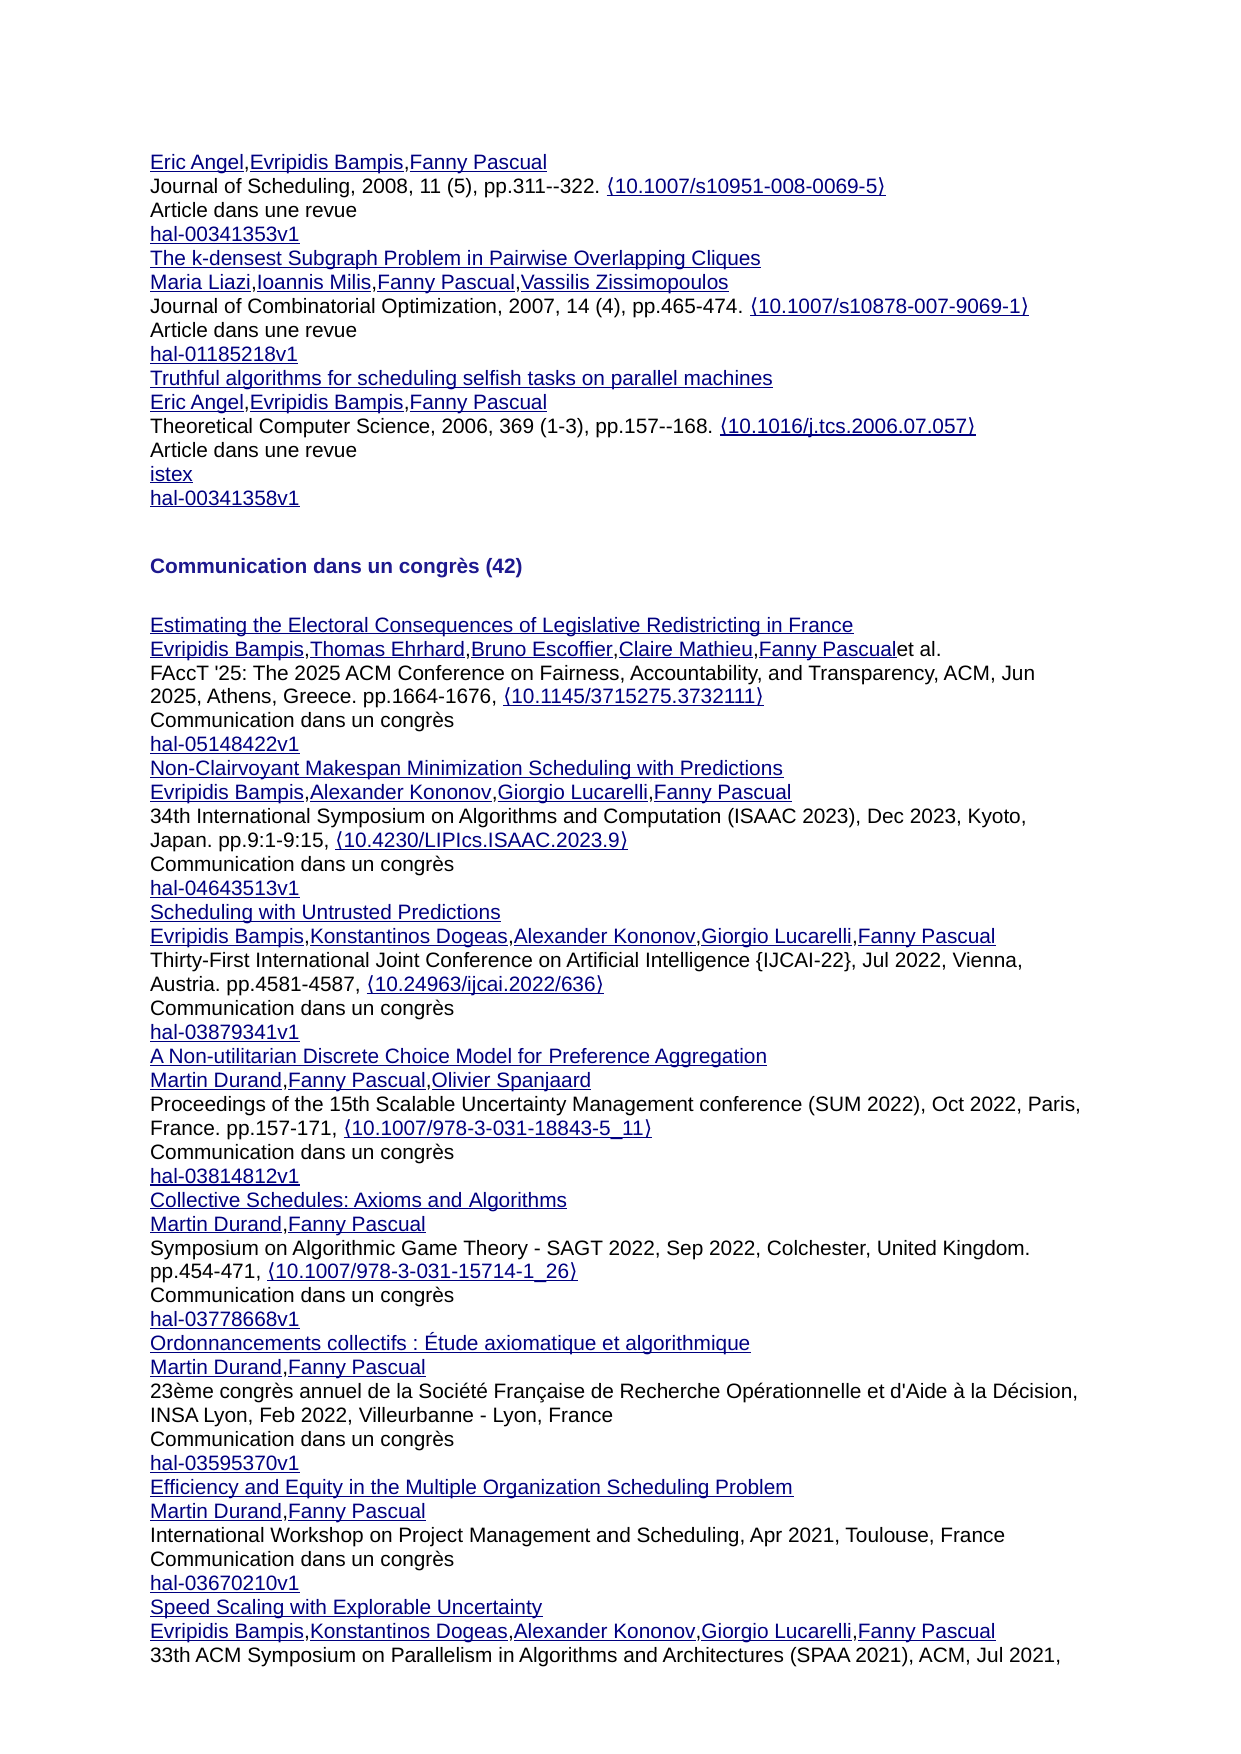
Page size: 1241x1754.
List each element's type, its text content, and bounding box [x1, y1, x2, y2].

table_cell Scheduling with Untrusted Predictions Evripidis Bampis,Konstantinos Dogeas,Alexander Kononov,Giorgio Lucarelli,Fanny Pascual Thirty-First International Joint Conference on Artificial Intelligence {IJCAI-22}, Jul 2022, Vienna, Austria. pp.4581-4587, ⟨10.24963/ijcai.2022/636⟩ Communication dans un congrès hal-03879341v1 [150, 900, 1090, 1044]
table_cell Collective Schedules: Axioms and Algorithms Martin Durand,Fanny Pascual Symposium on Algorithmic Game Theory - SAGT 2022, Sep 2022, Colchester, United Kingdom. pp.454-471, ⟨10.1007/978-3-031-15714-1_26⟩ Communication dans un congrès hal-03778668v1 [150, 1188, 1090, 1331]
table_cell Ordonnancements collectifs : Étude axiomatique et algorithmique Martin Durand,Fanny Pascual 23ème congrès annuel de la Société Française de Recherche Opérationnelle et d'Aide à la Décision, INSA Lyon, Feb 2022, Villeurbanne - Lyon, France Communication dans un congrès hal-03595370v1 [150, 1331, 1090, 1475]
table_cell Speed Scaling with Explorable Uncertainty Evripidis Bampis,Konstantinos Dogeas,Alexander Kononov,Giorgio Lucarelli,Fanny Pascual 33th ACM Symposium on Parallelism in Algorithms and Architectures (SPAA 2021), ACM, Jul 2021, [150, 1595, 1090, 1667]
table_cell Eric Angel,Evripidis Bampis,Fanny Pascual Journal of Scheduling, 2008, 11 (5), pp.311--322. ⟨10.1007/s10951-008-0069-5⟩ Article dans une revue hal-00341353v1 [150, 150, 1090, 246]
table_cell A Non-utilitarian Discrete Choice Model for Preference Aggregation Martin Durand,Fanny Pascual,Olivier Spanjaard Proceedings of the 15th Scalable Uncertainty Management conference (SUM 2022), Oct 2022, Paris, France. pp.157-171, ⟨10.1007/978-3-031-18843-5_11⟩ Communication dans un congrès hal-03814812v1 [150, 1044, 1090, 1187]
table_cell Truthful algorithms for scheduling selfish tasks on parallel machines Eric Angel,Evripidis Bampis,Fanny Pascual Theoretical Computer Science, 2006, 369 (1-3), pp.157--168. ⟨10.1016/j.tcs.2006.07.057⟩ Article dans une revue istex hal-00341358v1 [150, 366, 1090, 509]
table_header Estimating the Electoral Consequences of Legislative Redistricting in France Evripidis Bampis,Thomas Ehrhard,Bruno Escoffier,Claire Mathieu,Fanny Pascualet al. FAccT '25: The 2025 ACM Conference on Fairness, Accountability, and Transparency, ACM, Jun 2025, Athens, Greece. pp.1664-1676, ⟨10.1145/3715275.3732111⟩ Communication dans un congrès hal-05148422v1 [150, 613, 1090, 756]
table_cell Non-Clairvoyant Makespan Minimization Scheduling with Predictions Evripidis Bampis,Alexander Kononov,Giorgio Lucarelli,Fanny Pascual 34th International Symposium on Algorithms and Computation (ISAAC 2023), Dec 2023, Kyoto, Japan. pp.9:1-9:15, ⟨10.4230/LIPIcs.ISAAC.2023.9⟩ Communication dans un congrès hal-04643513v1 [150, 756, 1090, 900]
table_cell Efficiency and Equity in the Multiple Organization Scheduling Problem Martin Durand,Fanny Pascual International Workshop on Project Management and Scheduling, Apr 2021, Toulouse, France Communication dans un congrès hal-03670210v1 [150, 1475, 1090, 1595]
table_cell The k-densest Subgraph Problem in Pairwise Overlapping Cliques Maria Liazi,Ioannis Milis,Fanny Pascual,Vassilis Zissimopoulos Journal of Combinatorial Optimization, 2007, 14 (4), pp.465-474. ⟨10.1007/s10878-007-9069-1⟩ Article dans une revue hal-01185218v1 [150, 246, 1090, 366]
subtitle Communication dans un congrès (42) [150, 554, 1090, 578]
